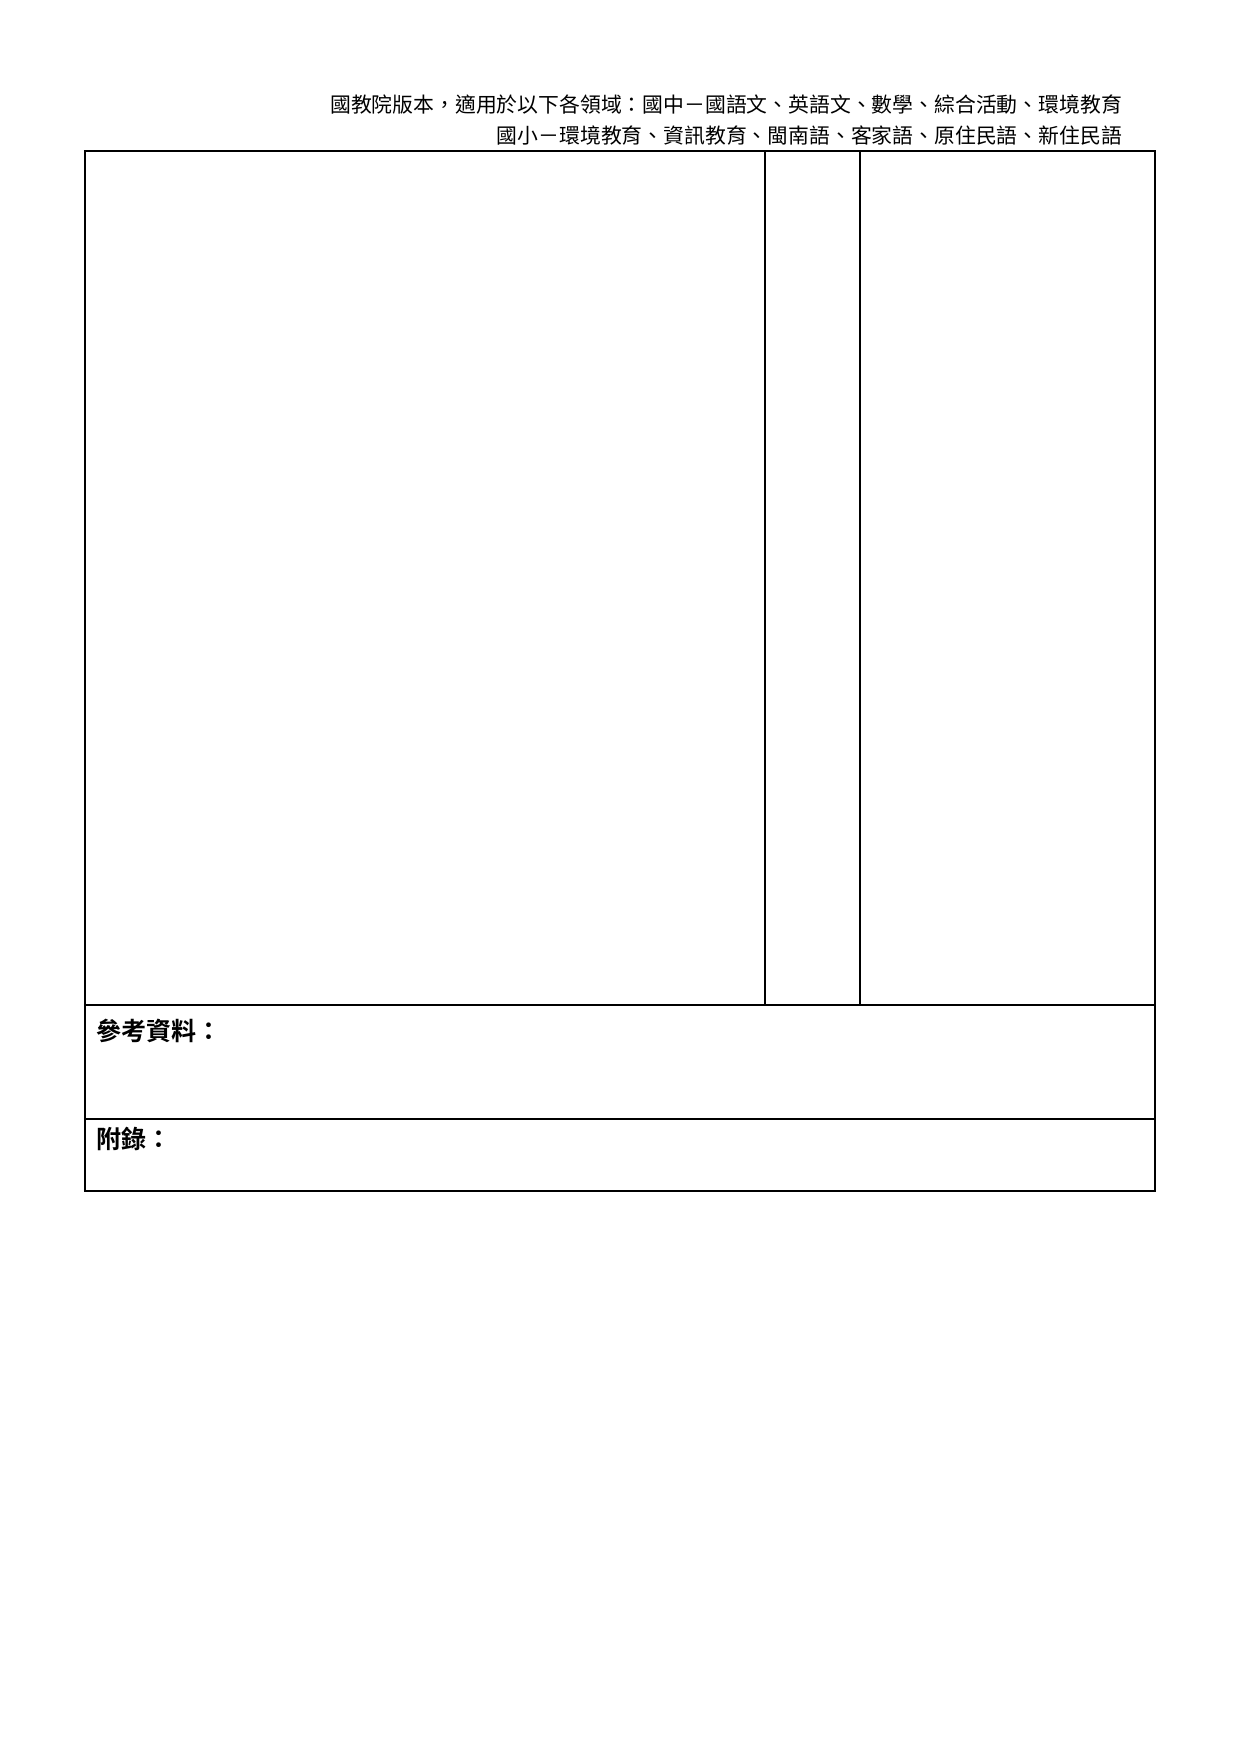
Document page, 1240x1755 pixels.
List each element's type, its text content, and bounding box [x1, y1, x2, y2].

table_cell [861, 152, 1154, 1003]
table_cell [86, 152, 764, 1003]
table_cell 附錄： [86, 1120, 1154, 1190]
table_cell 參考資料： [86, 1006, 1154, 1117]
table_cell [766, 152, 859, 1003]
